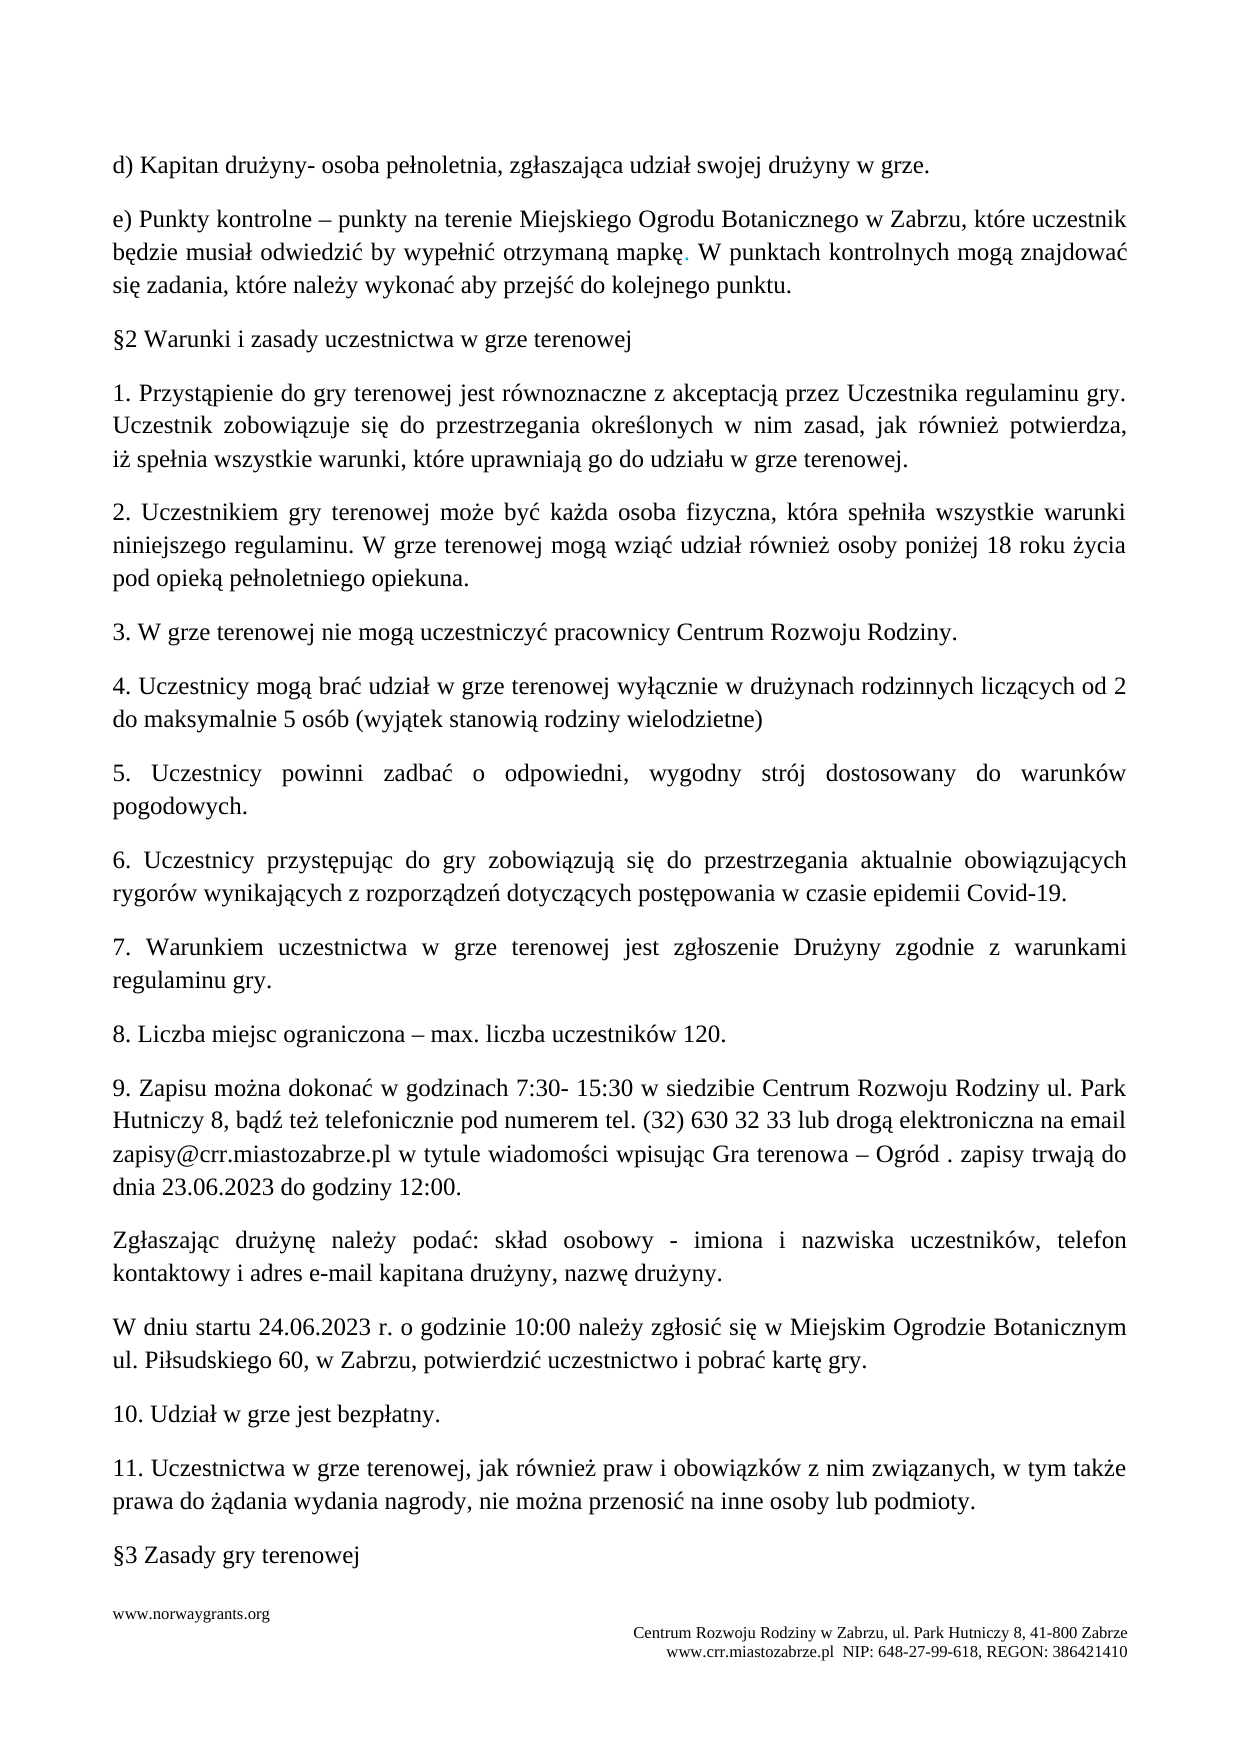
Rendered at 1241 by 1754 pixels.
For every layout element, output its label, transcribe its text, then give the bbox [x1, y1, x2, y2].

text 8. Liczba miejsc ograniczona – max. liczba uczestników 120. [112, 1019, 1128, 1047]
text 4. Uczestnicy mogą brać udział w grze terenowej wyłącznie w drużynach rodzinnych liczących od 2 do maksymalnie 5 osób (wyjątek stanowią rodziny wielodzietne) [112, 671, 1128, 733]
text §3 Zasady gry terenowej [112, 1540, 1128, 1569]
text 1. Przystąpienie do gry terenowej jest równoznaczne z akceptacją przez Uczestnika regulaminu gry. Uczestnik zobowiązuje się do przestrzegania określonych w nim zasad, jak również potwierdza, iż spełnia wszystkie warunki, które uprawniają go do udziału w grze terenowej. [112, 378, 1128, 472]
text 9. Zapisu można dokonać w godzinach 7:30- 15:30 w siedzibie Centrum Rozwoju Rodziny ul. Park Hutniczy 8, bądź też telefonicznie pod numerem tel. (32) 630 32 33 lub drogą elektroniczna na email zapisy@crr.miastozabrze.pl w tytule wiadomości wpisując Gra terenowa – Ogród . zapisy trwają do dnia 23.06.2023 do godziny 12:00. [112, 1073, 1128, 1200]
text 11. Uczestnictwa w grze terenowej, jak również praw i obowiązków z nim związanych, w tym także prawa do żądania wydania nagrody, nie można przenosić na inne osoby lub podmioty. [112, 1453, 1128, 1515]
text 3. W grze terenowej nie mogą uczestniczyć pracownicy Centrum Rozwoju Rodziny. [112, 617, 1128, 646]
text e) Punkty kontrolne – punkty na terenie Miejskiego Ogrodu Botanicznego w Zabrzu, które uczestnik będzie musiał odwiedzić by wypełnić otrzymaną mapkę. W punktach kontrolnych mogą znajdować się zadania, które należy wykonać aby przejść do kolejnego punktu. [112, 204, 1128, 299]
text §2 Warunki i zasady uczestnictwa w grze terenowej [112, 324, 1128, 352]
text 7. Warunkiem uczestnictwa w grze terenowej jest zgłoszenie Drużyny zgodnie z warunkami regulaminu gry. [112, 932, 1128, 994]
text 5. Uczestnicy powinni zadbać o odpowiedni, wygodny strój dostosowany do warunków pogodowych. [112, 758, 1128, 820]
text Zgłaszając drużynę należy podać: skład osobowy - imiona i nazwiska uczestników, telefon kontaktowy i adres e-mail kapitana drużyny, nazwę drużyny. [112, 1226, 1128, 1287]
text 6. Uczestnicy przystępując do gry zobowiązują się do przestrzegania aktualnie obowiązujących rygorów wynikających z rozporządzeń dotyczących postępowania w czasie epidemii Covid-19. [112, 845, 1128, 907]
text d) Kapitan drużyny- osoba pełnoletnia, zgłaszająca udział swojej drużyny w grze. [112, 150, 1128, 179]
text W dniu startu 24.06.2023 r. o godzinie 10:00 należy zgłosić się w Miejskim Ogrodzie Botanicznym ul. Piłsudskiego 60, w Zabrzu, potwierdzić uczestnictwo i pobrać kartę gry. [112, 1312, 1128, 1374]
text 2. Uczestnikiem gry terenowej może być każda osoba fizyczna, która spełniła wszystkie warunki niniejszego regulaminu. W grze terenowej mogą wziąć udział również osoby poniżej 18 roku życia pod opieką pełnoletniego opiekuna. [112, 497, 1128, 592]
text 10. Udział w grze jest bezpłatny. [112, 1399, 1128, 1428]
